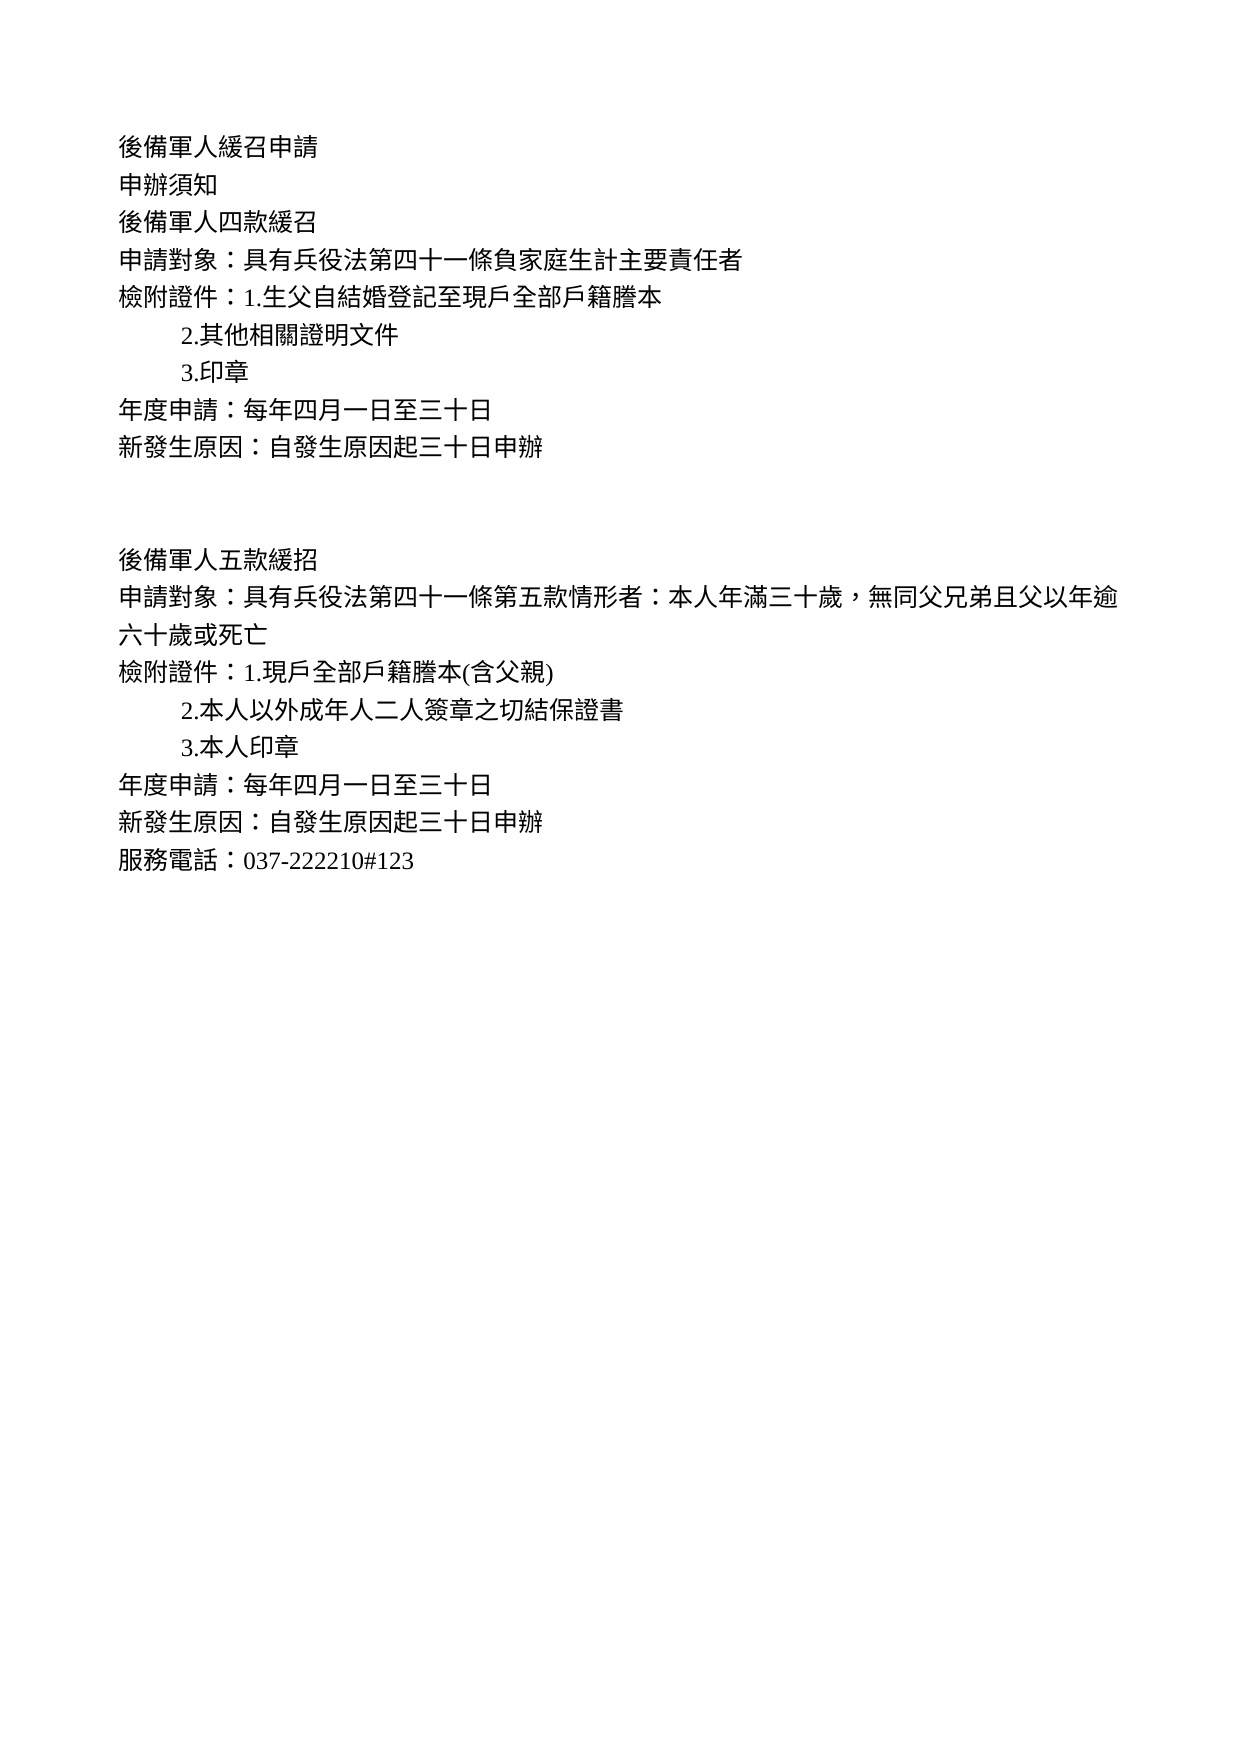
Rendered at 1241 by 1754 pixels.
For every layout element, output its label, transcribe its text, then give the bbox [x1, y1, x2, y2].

text 3.印章 [118, 352, 1122, 389]
text 2.本人以外成年人二人簽章之切結保證書 [118, 689, 1122, 727]
text 檢附證件：1.生父自結婚登記至現戶全部戶籍謄本 [118, 277, 1122, 314]
text 2.其他相關證明文件 [118, 314, 1122, 352]
text 服務電話：037-222210#123 [118, 839, 1122, 877]
text 年度申請：每年四月一日至三十日 [118, 389, 1122, 427]
text 申請對象：具有兵役法第四十一條負家庭生計主要責任者 [118, 239, 1122, 277]
text 後備軍人四款緩召 [118, 202, 1122, 239]
text 申辦須知 [118, 164, 1122, 202]
text 檢附證件：1.現戶全部戶籍謄本(含父親) [118, 652, 1122, 689]
text 3.本人印章 [118, 727, 1122, 764]
text 年度申請：每年四月一日至三十日 [118, 764, 1122, 802]
text 後備軍人緩召申請 [118, 127, 1122, 164]
text 新發生原因：自發生原因起三十日申辦 [118, 802, 1122, 839]
text 新發生原因：自發生原因起三十日申辦 [118, 427, 1122, 464]
text 申請對象：具有兵役法第四十一條第五款情形者：本人年滿三十歲，無同父兄弟且父以年逾六十歲或死亡 [118, 577, 1122, 652]
text 後備軍人五款緩招 [118, 539, 1122, 577]
